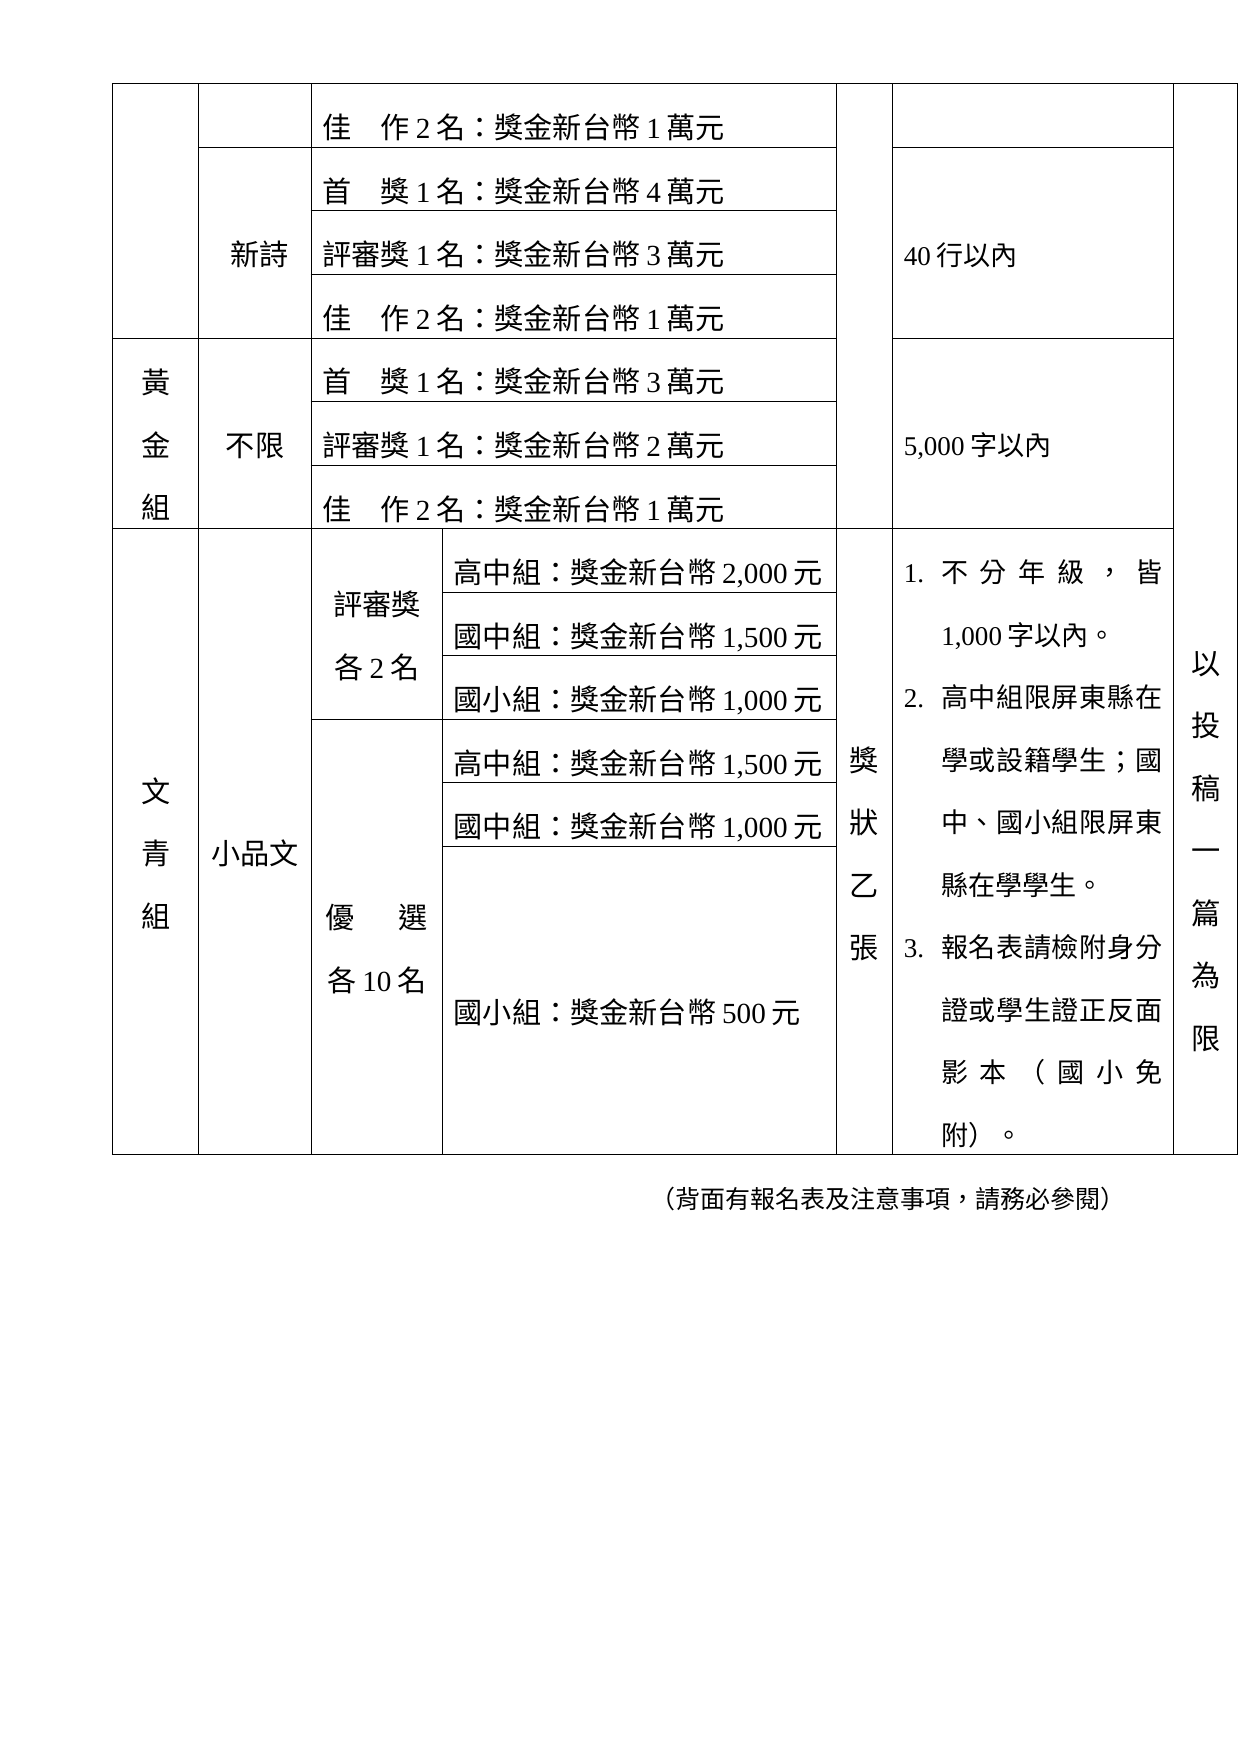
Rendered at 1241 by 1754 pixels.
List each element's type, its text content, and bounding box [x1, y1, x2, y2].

table_cell 國小組：獎金新台幣500元 [443, 847, 836, 1154]
table_cell 不限 [199, 339, 311, 528]
table_cell 5,000字以內 [893, 339, 1173, 528]
table_cell 評審獎1名：獎金新台幣2萬元 [312, 402, 836, 464]
table_cell 以 投稿一 篇 為 限 [1174, 84, 1237, 1154]
text （背面有報名表及注意事項，請務必參閱） [112, 1155, 1125, 1218]
table_cell 黃 金 組 [113, 339, 198, 528]
table_cell [113, 84, 198, 337]
table_cell 不分年級，皆1,000字以內。 高中組限屏東縣在學或設籍學生；國中、國小組限屏東縣在學學生。 報名表請檢附身分證或學生證正反面影本（國小免附）。 [893, 529, 1173, 1154]
table_cell 首 獎1名：獎金新台幣3萬元 [312, 339, 836, 401]
table_cell 佳 作2名：獎金新台幣1萬元 [312, 466, 836, 528]
table_cell 高中組：獎金新台幣2,000元 [443, 529, 836, 592]
table_cell 小品文 [199, 529, 311, 1154]
table_cell 40行以內 [893, 148, 1173, 337]
table_cell 評審獎1名：獎金新台幣3萬元 [312, 211, 836, 274]
table_cell 首 獎1名：獎金新台幣4萬元 [312, 148, 836, 210]
table_cell 國中組：獎金新台幣1,500元 [443, 593, 836, 655]
table_cell 國中組：獎金新台幣1,000元 [443, 783, 836, 846]
table_cell 獎狀乙張 [837, 529, 892, 1154]
table_cell [199, 84, 311, 147]
table_cell [893, 84, 1173, 147]
table_cell 新詩 [199, 148, 311, 337]
table_cell 國小組：獎金新台幣1,000元 [443, 656, 836, 719]
table_cell 佳 作2名：獎金新台幣1萬元 [312, 275, 836, 337]
table_cell 高中組：獎金新台幣1,500元 [443, 720, 836, 782]
table_cell 優 選 各10名 [312, 720, 442, 1154]
table_cell 文 青 組 [113, 529, 198, 1154]
table_cell [837, 84, 892, 528]
table_cell 佳 作2名：獎金新台幣1萬元 [312, 84, 836, 147]
table_cell 評審獎 各2名 [312, 529, 442, 719]
